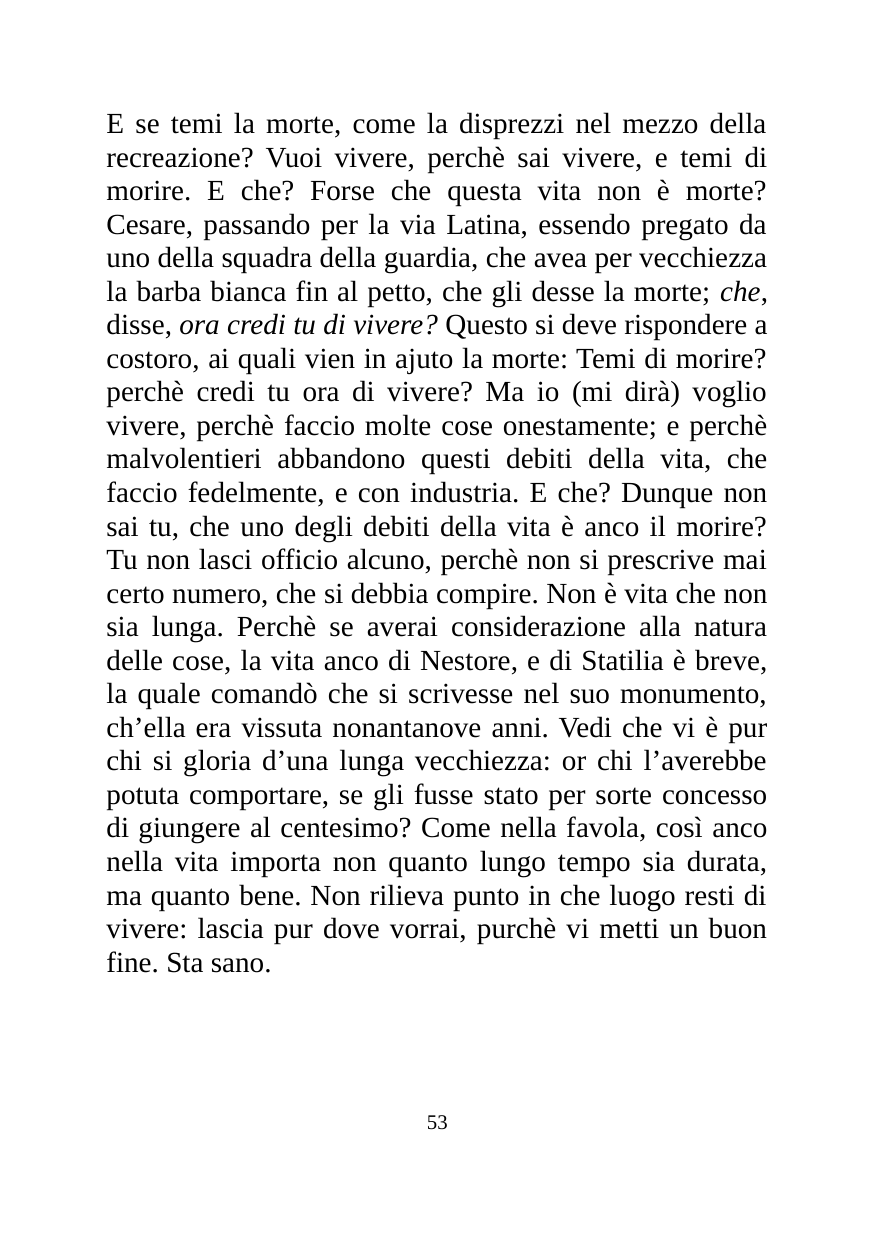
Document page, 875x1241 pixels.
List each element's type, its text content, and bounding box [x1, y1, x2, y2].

text E se temi la morte, come la disprezzi nel mezzo della recreazione? Vuoi vivere, perchè sai vivere, e temi di morire. E che? Forse che questa vita non è morte? Cesare, passando per la via Latina, essendo pregato da uno della squadra della guardia, che avea per vecchiezza la barba bianca fin al petto, che gli desse la morte; che, disse, ora credi tu di vivere? Questo si deve rispondere a costoro, ai quali vien in ajuto la morte: Temi di morire? perchè credi tu ora di vivere? Ma io (mi dirà) voglio vivere, perchè faccio molte cose onestamente; e perchè malvolentieri abbandono questi debiti della vita, che faccio fedelmente, e con industria. E che? Dunque non sai tu, che uno degli debiti della vita è anco il morire? Tu non lasci officio alcuno, perchè non si prescrive mai certo numero, che si debbia compire. Non è vita che non sia lunga. Perchè se averai considerazione alla natura delle cose, la vita anco di Nestore, e di Statilia è breve, la quale comandò che si scrivesse nel suo monumento, ch’ella era vissuta nonantanove anni. Vedi che vi è pur chi si gloria d’una lunga vecchiezza: or chi l’averebbe potuta comportare, se gli fusse stato per sorte concesso di giungere al centesimo? Come nella favola, così anco nella vita importa non quanto lungo tempo sia durata, ma quanto bene. Non rilieva punto in che luogo resti di vivere: lascia pur dove vorrai, purchè vi metti un buon fine. Sta sano. [106, 106, 768, 978]
